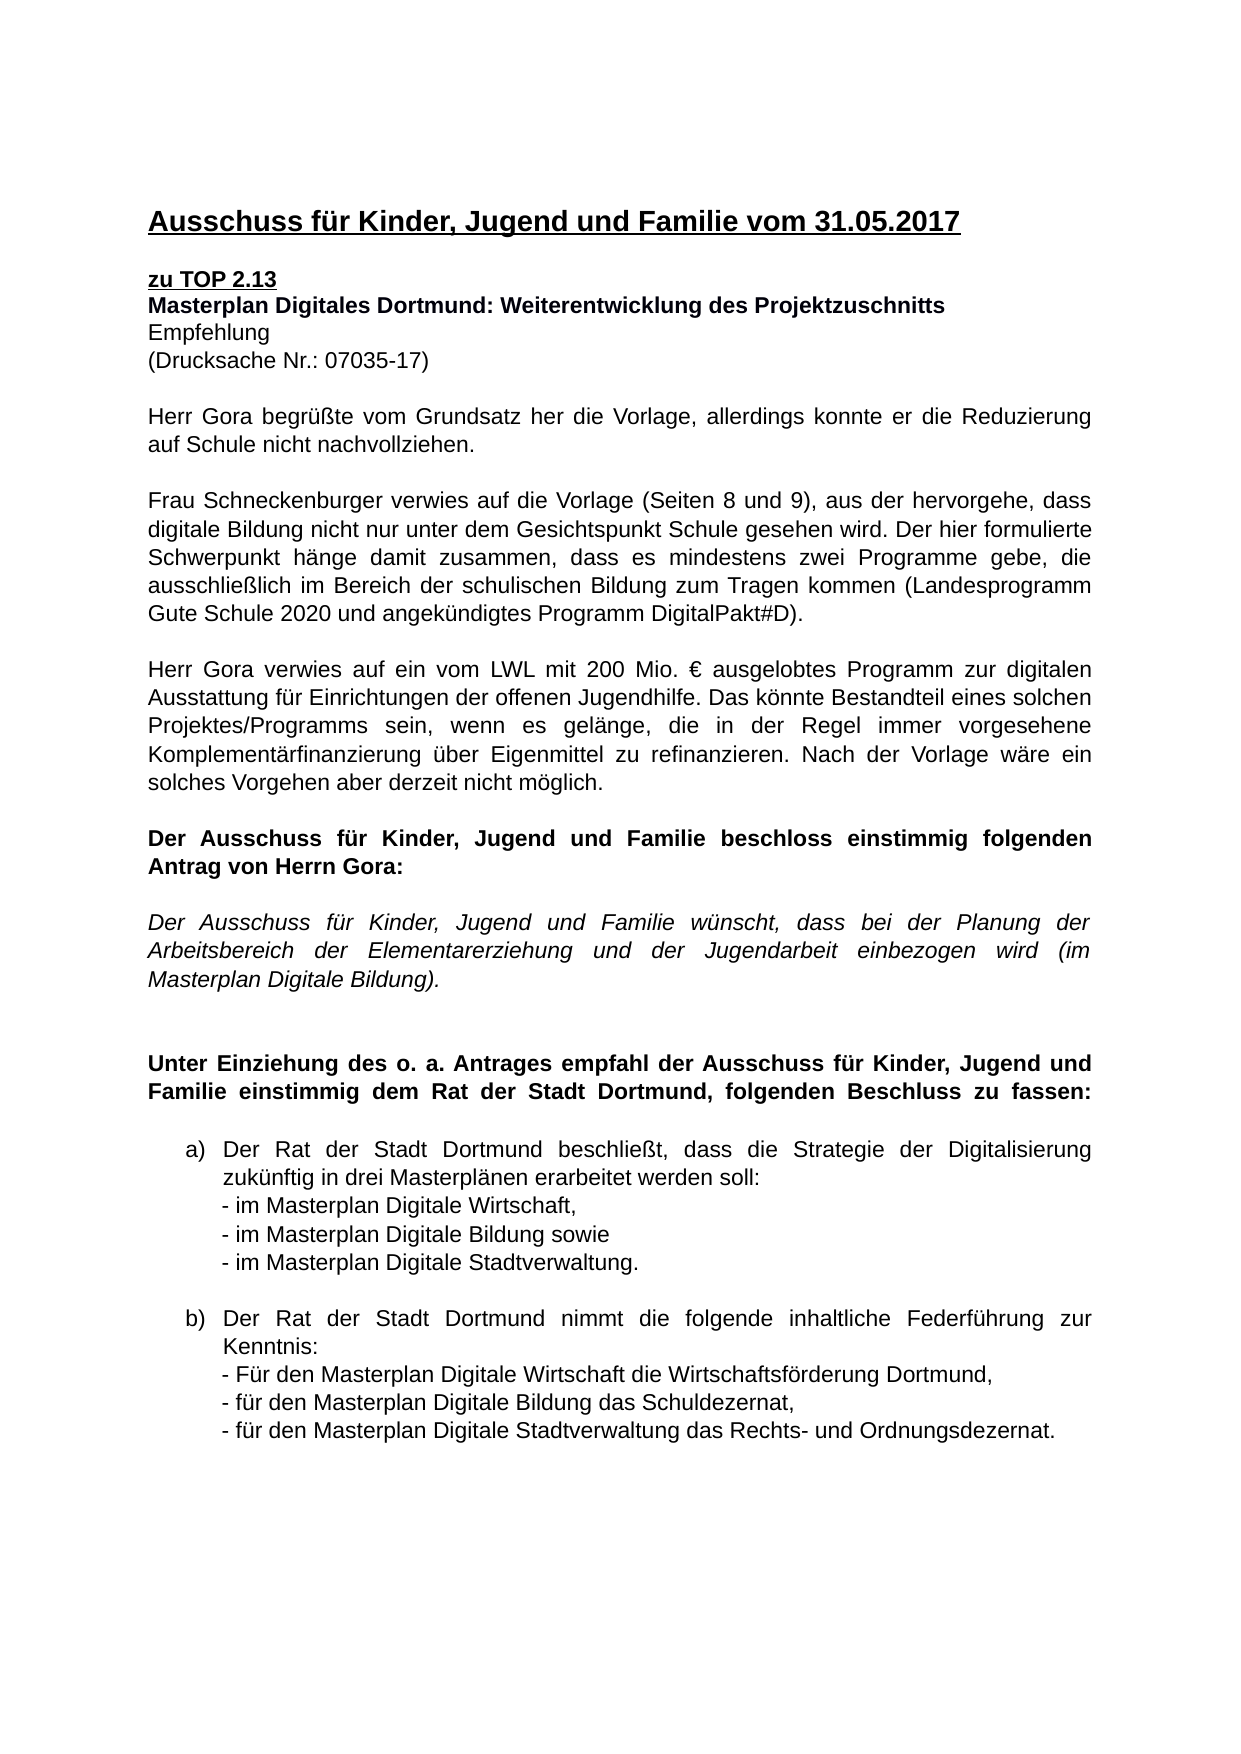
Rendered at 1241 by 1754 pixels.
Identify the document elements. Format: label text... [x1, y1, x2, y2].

text Ausschuss für Kinder, Jugend und Familie vom 31.05.2017 [148, 204, 1093, 237]
text Masterplan Digitales Dortmund: Weiterentwicklung des Projektzuschnitts [148, 292, 1093, 319]
text Der Ausschuss für Kinder, Jugend und Familie wünscht, dass bei der Planung der Arbeitsbereich der Elementarerziehung und der Jugendarbeit einbezogen wird (im Masterplan Digitale Bildung). [148, 909, 1093, 992]
text - für den Masterplan Digitale Stadtverwaltung das Rechts- und Ordnungsdezernat. [148, 1417, 1093, 1444]
text (Drucksache Nr.: 07035-17) [148, 347, 1093, 373]
text - im Masterplan Digitale Stadtverwaltung. [148, 1249, 1093, 1275]
list Der Rat der Stadt Dortmund beschließt, dass die Strategie der Digitalisierung zukünftig in drei Masterplänen erarbeitet werden soll: [185, 1136, 1093, 1191]
text Frau Schneckenburger verwies auf die Vorlage (Seiten 8 und 9), aus der hervorgehe, dass digitale Bildung nicht nur unter dem Gesichtspunkt Schule gesehen wird. Der hier formulierte Schwerpunkt hänge damit zusammen, dass es mindestens zwei Programme gebe, die ausschließlich im Bereich der schulischen Bildung zum Tragen kommen (Landesprogramm Gute Schule 2020 und angekündigtes Programm DigitalPakt#D). [148, 487, 1093, 626]
list Der Rat der Stadt Dortmund nimmt die folgende inhaltliche Federführung zur Kenntnis: [185, 1305, 1093, 1359]
text - im Masterplan Digitale Bildung sowie [148, 1221, 1093, 1247]
text Der Ausschuss für Kinder, Jugend und Familie beschloss einstimmig folgenden Antrag von Herrn Gora: [148, 825, 1093, 879]
text zu TOP 2.13 [148, 266, 1093, 292]
text Unter Einziehung des o. a. Antrages empfahl der Ausschuss für Kinder, Jugend und Familie einstimmig dem Rat der Stadt Dortmund, folgenden Beschluss zu fassen: [148, 1050, 1093, 1134]
text - im Masterplan Digitale Wirtschaft, [148, 1192, 1093, 1219]
text Herr Gora begrüßte vom Grundsatz her die Vorlage, allerdings konnte er die Reduzierung auf Schule nicht nachvollziehen. [148, 403, 1093, 458]
text Herr Gora verwies auf ein vom LWL mit 200 Mio. € ausgelobtes Programm zur digitalen Ausstattung für Einrichtungen der offenen Jugendhilfe. Das könnte Bestandteil eines solchen Projektes/Programms sein, wenn es gelänge, die in der Regel immer vorgesehene Komplementärfinanzierung über Eigenmittel zu refinanzieren. Nach der Vorlage wäre ein solches Vorgehen aber derzeit nicht möglich. [148, 656, 1093, 795]
text Empfehlung [148, 319, 1093, 345]
text - für den Masterplan Digitale Bildung das Schuldezernat, [148, 1389, 1093, 1416]
text - Für den Masterplan Digitale Wirtschaft die Wirtschaftsförderung Dortmund, [148, 1361, 1093, 1388]
